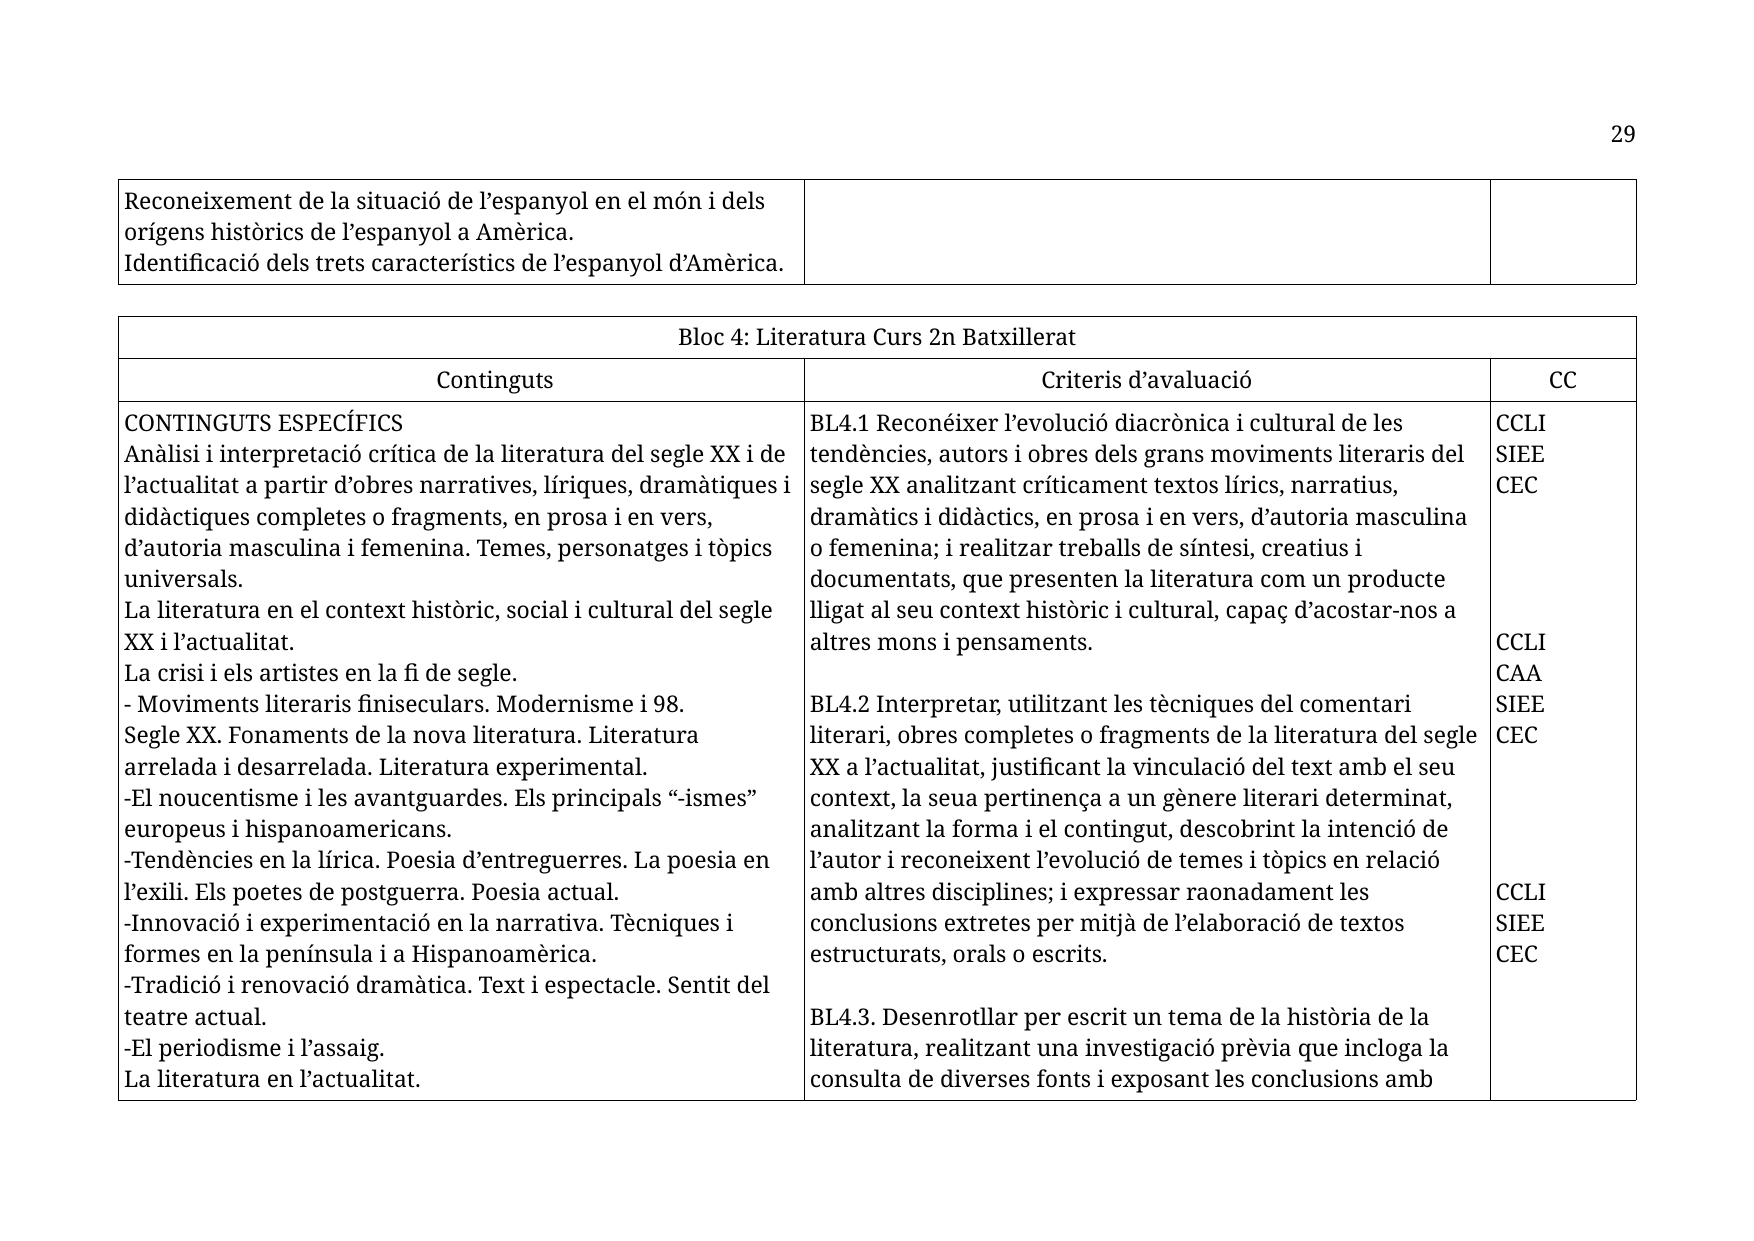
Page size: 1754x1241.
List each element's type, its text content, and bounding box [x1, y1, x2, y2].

table_cell BL4.1 Reconéixer l’evolució diacrònica i cultural de les tendències, autors i obres dels grans moviments literaris del segle XX analitzant críticament textos lírics, narratius, dramàtics i didàctics, en prosa i en vers, d’autoria masculina o femenina; i realitzar treballs de síntesi, creatius i documentats, que presenten la literatura com un producte lligat al seu context històric i cultural, capaç d’acostar-nos a altres mons i pensaments. BL4.2 Interpretar, utilitzant les tècniques del comentari literari, obres completes o fragments de la literatura del segle XX a l’actualitat, justificant la vinculació del text amb el seu context, la seua pertinença a un gènere literari determinat, analitzant la forma i el contingut, descobrint la intenció de l’autor i reconeixent l’evolució de temes i tòpics en relació amb altres disciplines; i expressar raonadament les conclusions extretes per mitjà de l’elaboració de textos estructurats, orals o escrits. BL4.3. Desenrotllar per escrit un tema de la història de la literatura, realitzant una investigació prèvia que incloga la consulta de diverses fonts i exposant les conclusions amb [805, 402, 1490, 1100]
table_cell CONTINGUTS ESPECÍFICS Anàlisi i interpretació crítica de la literatura del segle XX i de l’actualitat a partir d’obres narratives, líriques, dramàtiques i didàctiques completes o fragments, en prosa i en vers, d’autoria masculina i femenina. Temes, personatges i tòpics universals. La literatura en el context històric, social i cultural del segle XX i l’actualitat. La crisi i els artistes en la fi de segle. - Moviments literaris finiseculars. Modernisme i 98. Segle XX. Fonaments de la nova literatura. Literatura arrelada i desarrelada. Literatura experimental. -El noucentisme i les avantguardes. Els principals “-ismes” europeus i hispanoamericans. -Tendències en la lírica. Poesia d’entreguerres. La poesia en l’exili. Els poetes de postguerra. Poesia actual. -Innovació i experimentació en la narrativa. Tècniques i formes en la península i a Hispanoamèrica. -Tradició i renovació dramàtica. Text i espectacle. Sentit del teatre actual. -El periodisme i l’assaig. La literatura en l’actualitat. [119, 402, 804, 1100]
table_cell Continguts [119, 359, 804, 401]
table_cell [1491, 180, 1636, 284]
table_cell CC [1491, 359, 1636, 401]
table_cell CCLI SIEE CEC CCLI CAA SIEE CEC CCLI SIEE CEC [1491, 402, 1636, 1100]
table_cell Criteris d’avaluació [805, 359, 1490, 401]
table_header Bloc 4: Literatura Curs 2n Batxillerat [119, 317, 1636, 358]
table_cell [805, 180, 1490, 284]
table_cell Reconeixement de la situació de l’espanyol en el món i dels orígens històrics de l’espanyol a Amèrica. Identificació dels trets característics de l’espanyol d’Amèrica. [119, 180, 804, 284]
